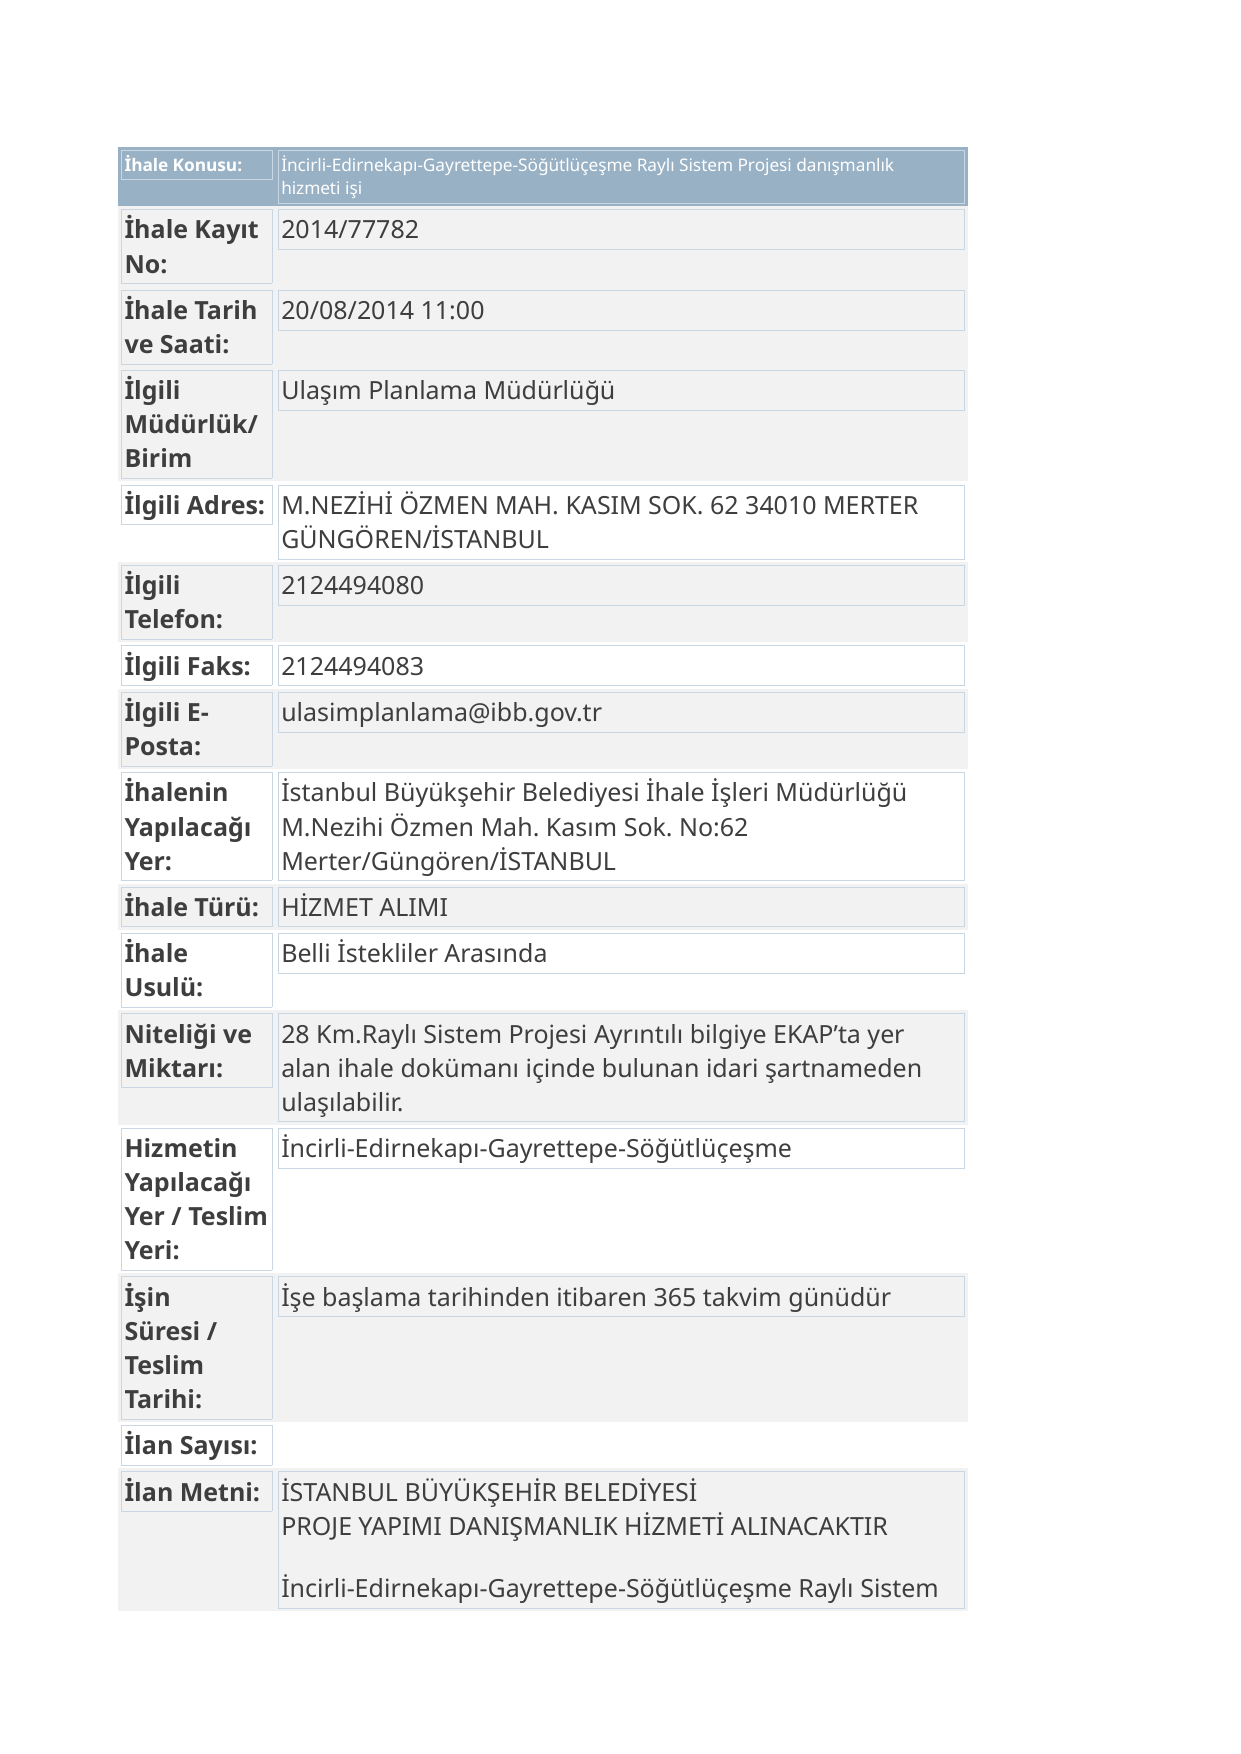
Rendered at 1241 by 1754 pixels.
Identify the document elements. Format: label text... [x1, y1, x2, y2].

table_cell Belli İstekliler Arasında [275, 930, 968, 1010]
table_cell Hizmetin Yapılacağı Yer / Teslim Yeri: [118, 1125, 275, 1273]
table_cell HİZMET ALIMI [275, 884, 968, 930]
table_cell İlgili Telefon: [118, 562, 275, 642]
table_cell İlan Sayısı: [118, 1422, 275, 1468]
table_cell İhale Kayıt No: [118, 206, 275, 286]
table_cell İSTANBUL BÜYÜKŞEHİR BELEDİYESİ PROJE YAPIMI DANIŞMANLIK HİZMETİ ALINACAKTIR İncirli-Edirnekapı-Gayrettepe-Söğütlüçeşme Raylı Sistem [275, 1468, 968, 1611]
table_header İncirli-Edirnekapı-Gayrettepe-Söğütlüçeşme Raylı Sistem Projesi danışmanlık hizmeti işi [275, 147, 968, 206]
table_cell M.NEZİHİ ÖZMEN MAH. KASIM SOK. 62 34010 MERTER GÜNGÖREN/İSTANBUL [275, 481, 968, 562]
table_cell İncirli-Edirnekapı-Gayrettepe-Söğütlüçeşme [275, 1125, 968, 1273]
table_cell İlgili Adres: [118, 481, 275, 562]
table_cell 2124494080 [275, 562, 968, 642]
table_cell İşe başlama tarihinden itibaren 365 takvim günüdür [275, 1273, 968, 1422]
table_cell İlgili Müdürlük/Birim [118, 367, 275, 481]
table_cell 2014/77782 [275, 206, 968, 286]
table_cell İhalenin Yapılacağı Yer: [118, 769, 275, 883]
table_cell İhale Tarih ve Saati: [118, 286, 275, 367]
table_cell İstanbul Büyükşehir Belediyesi İhale İşleri Müdürlüğü M.Nezihi Özmen Mah. Kasım Sok. No:62 Merter/Güngören/İSTANBUL [275, 769, 968, 883]
table_cell İhale Türü: [118, 884, 275, 930]
table_cell İhale Usulü: [118, 930, 275, 1010]
table_cell 28 Km.Raylı Sistem Projesi Ayrıntılı bilgiye EKAP’ta yer alan ihale dokümanı içinde bulunan idari şartnameden ulaşılabilir. [275, 1010, 968, 1125]
table_cell 20/08/2014 11:00 [275, 286, 968, 367]
table_cell İlan Metni: [118, 1468, 275, 1611]
table_cell İşin Süresi / Teslim Tarihi: [118, 1273, 275, 1422]
table_cell İlgili Faks: [118, 642, 275, 688]
table_header İhale Konusu: [118, 147, 275, 206]
table_cell Ulaşım Planlama Müdürlüğü [275, 367, 968, 481]
table_cell ulasimplanlama@ibb.gov.tr [275, 689, 968, 769]
table_cell Niteliği ve Miktarı: [118, 1010, 275, 1125]
table_cell 2124494083 [275, 642, 968, 688]
table_cell [275, 1422, 968, 1468]
table_cell İlgili E-Posta: [118, 689, 275, 769]
